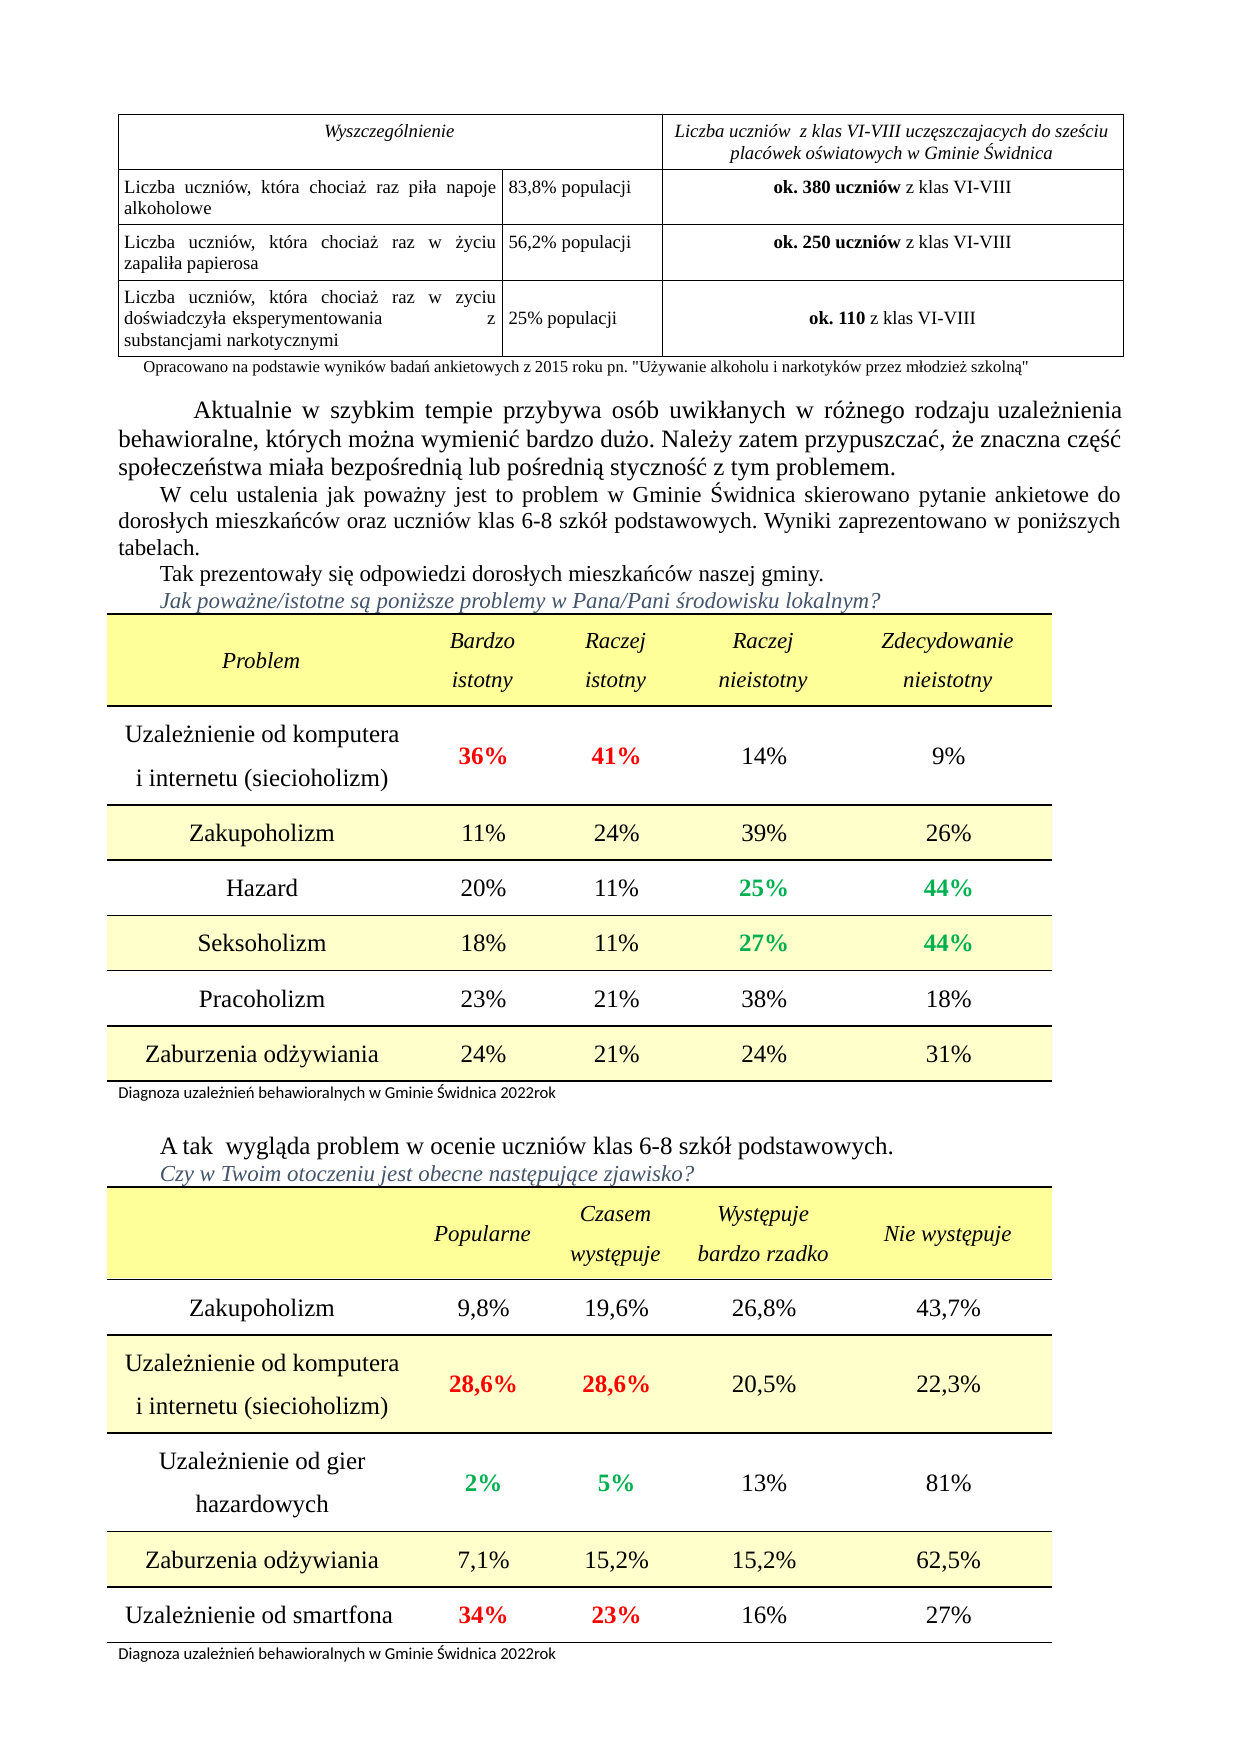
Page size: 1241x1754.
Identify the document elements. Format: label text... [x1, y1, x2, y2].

table_cell 24% [683, 1027, 845, 1080]
table_cell 24% [417, 1027, 550, 1080]
table_cell 81% [845, 1434, 1052, 1531]
table_cell 62,5% [845, 1532, 1052, 1586]
table_cell 14% [683, 707, 845, 804]
table_cell Zakupoholizm [107, 806, 417, 859]
table_cell 9,8% [417, 1280, 550, 1334]
table_header [107, 1188, 417, 1278]
text Jak poważne/istotne są poniższe problemy w Pana/Pani środowisku lokalnym? [118, 587, 1122, 613]
text Diagnoza uzależnień behawioralnych w Gminie Świdnica 2022rok [118, 1082, 1122, 1102]
table_cell Liczba uczniów, która chociaż raz w zyciu doświadczyła eksperymentowania z substancjami narkotycznymi [119, 281, 502, 356]
table_cell 20% [417, 861, 550, 914]
table_cell 44% [845, 861, 1052, 914]
table_cell Liczba uczniów, która chociaż raz piła napoje alkoholowe [119, 170, 502, 224]
table_header Wyszczególnienie [119, 115, 662, 169]
table_header Raczej istotny [550, 615, 683, 705]
table_cell 9% [845, 707, 1052, 804]
table_cell 21% [550, 1027, 683, 1080]
table_cell 83,8% populacji [503, 170, 662, 224]
table_cell 25% [683, 861, 845, 914]
table_cell 22,3% [845, 1336, 1052, 1432]
table_cell 5% [550, 1434, 683, 1531]
table_cell 18% [417, 916, 550, 970]
table_header Problem [107, 615, 417, 705]
text Diagnoza uzależnień behawioralnych w Gminie Świdnica 2022rok [118, 1643, 1122, 1663]
table_cell 21% [550, 971, 683, 1025]
table_cell 27% [683, 916, 845, 970]
table_cell 11% [550, 861, 683, 914]
table_cell 23% [417, 971, 550, 1025]
table_cell ok. 250 uczniów z klas VI-VIII [663, 225, 1123, 279]
table_cell 20,5% [683, 1336, 845, 1432]
table_cell 26% [845, 806, 1052, 859]
table_cell ok. 380 uczniów z klas VI-VIII [663, 170, 1123, 224]
table_header Występuje bardzo rzadko [683, 1188, 845, 1278]
table_cell 2% [417, 1434, 550, 1531]
table_cell 11% [417, 806, 550, 859]
table_header Nie występuje [845, 1188, 1052, 1278]
table_cell Uzależnienie od smartfona [107, 1588, 417, 1641]
table_header Zdecydowanie nieistotny [845, 615, 1052, 705]
table_header Liczba uczniów z klas VI-VIII uczęszczajacych do sześciu placówek oświatowych w Gminie Świdnica [663, 115, 1123, 169]
table_cell 7,1% [417, 1532, 550, 1586]
table_header Popularne [417, 1188, 550, 1278]
table_cell Zakupoholizm [107, 1280, 417, 1334]
table_cell 36% [417, 707, 550, 804]
table_cell ok. 110 z klas VI-VIII [663, 281, 1123, 356]
table_cell 28,6% [417, 1336, 550, 1432]
table_cell Uzależnienie od komputera i internetu (siecioholizm) [107, 1336, 417, 1432]
text Opracowano na podstawie wyników badań ankietowych z 2015 roku pn. "Używanie alkoholu i narkotyków przez młodzież szkolną" [118, 357, 1122, 376]
table_cell 38% [683, 971, 845, 1025]
table_cell 44% [845, 916, 1052, 970]
table_cell 43,7% [845, 1280, 1052, 1334]
table_cell Uzależnienie od komputera i internetu (siecioholizm) [107, 707, 417, 804]
table_cell 23% [550, 1588, 683, 1641]
text A tak wygląda problem w ocenie uczniów klas 6-8 szkół podstawowych. [118, 1131, 1122, 1160]
table_cell 27% [845, 1588, 1052, 1641]
table_cell 56,2% populacji [503, 225, 662, 279]
table_cell Pracoholizm [107, 971, 417, 1025]
table_cell 41% [550, 707, 683, 804]
table_cell 18% [845, 971, 1052, 1025]
table_header Bardzo istotny [417, 615, 550, 705]
table_cell 15,2% [683, 1532, 845, 1586]
table_cell 15,2% [550, 1532, 683, 1586]
text Czy w Twoim otoczeniu jest obecne następujące zjawisko? [118, 1160, 1122, 1186]
table_cell 11% [550, 916, 683, 970]
table_cell 25% populacji [503, 281, 662, 356]
table_cell 31% [845, 1027, 1052, 1080]
table_cell 39% [683, 806, 845, 859]
table_cell Zaburzenia odżywiania [107, 1027, 417, 1080]
table_cell 28,6% [550, 1336, 683, 1432]
text W celu ustalenia jak poważny jest to problem w Gminie Świdnica skierowano pytanie ankietowe do dorosłych mieszkańców oraz uczniów klas 6-8 szkół podstawowych. Wyniki zaprezentowano w poniższych tabelach. [118, 481, 1122, 560]
table_cell 26,8% [683, 1280, 845, 1334]
table_header Czasem występuje [550, 1188, 683, 1278]
table_cell 34% [417, 1588, 550, 1641]
table_cell 24% [550, 806, 683, 859]
table_cell Liczba uczniów, która chociaż raz w życiu zapaliła papierosa [119, 225, 502, 279]
text Aktualnie w szybkim tempie przybywa osób uwikłanych w różnego rodzaju uzależnienia behawioralne, których można wymienić bardzo dużo. Należy zatem przypuszczać, że znaczna część społeczeństwa miała bezpośrednią lub pośrednią styczność z tym problemem. [118, 395, 1122, 481]
table_header Raczej nieistotny [683, 615, 845, 705]
text Tak prezentowały się odpowiedzi dorosłych mieszkańców naszej gminy. [118, 560, 1122, 587]
table_cell Zaburzenia odżywiania [107, 1532, 417, 1586]
table_cell Uzależnienie od gier hazardowych [107, 1434, 417, 1531]
table_cell Seksoholizm [107, 916, 417, 970]
table_cell Hazard [107, 861, 417, 914]
table_cell 16% [683, 1588, 845, 1641]
table_cell 19,6% [550, 1280, 683, 1334]
table_cell 13% [683, 1434, 845, 1531]
